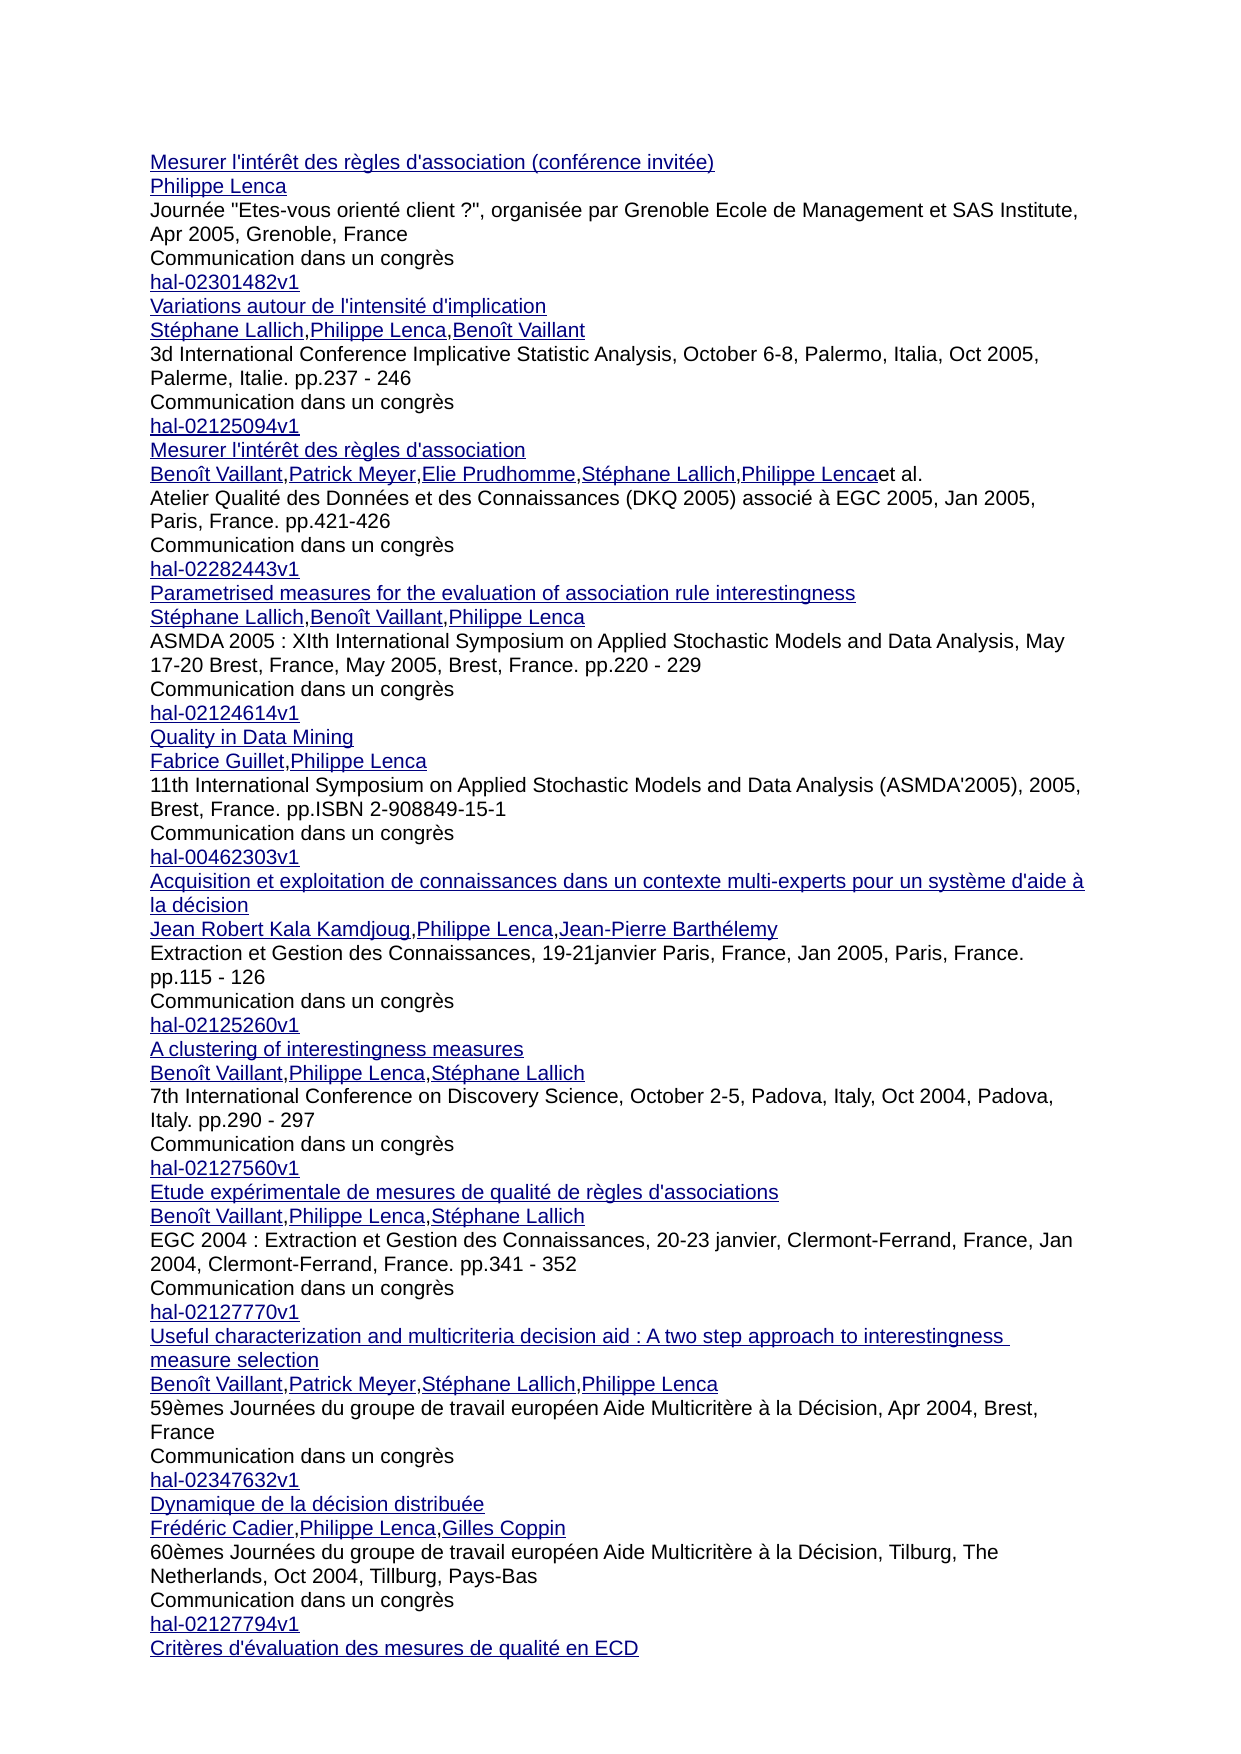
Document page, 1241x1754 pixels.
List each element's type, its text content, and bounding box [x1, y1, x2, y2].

table_cell Mesurer l'intérêt des règles d'association Benoît Vaillant,Patrick Meyer,Elie Prudhomme,Stéphane Lallich,Philippe Lencaet al. Atelier Qualité des Données et des Connaissances (DKQ 2005) associé à EGC 2005, Jan 2005, Paris, France. pp.421-426 Communication dans un congrès hal-02282443v1 [150, 438, 1090, 581]
table_cell Variations autour de l'intensité d'implication Stéphane Lallich,Philippe Lenca,Benoît Vaillant 3d International Conference Implicative Statistic Analysis, October 6-8, Palermo, Italia, Oct 2005, Palerme, Italie. pp.237 - 246 Communication dans un congrès hal-02125094v1 [150, 294, 1090, 437]
table_cell Acquisition et exploitation de connaissances dans un contexte multi-experts pour un système d'aide à la décision Jean Robert Kala Kamdjoug,Philippe Lenca,Jean-Pierre Barthélemy Extraction et Gestion des Connaissances, 19-21janvier Paris, France, Jan 2005, Paris, France. pp.115 - 126 Communication dans un congrès hal-02125260v1 [150, 869, 1090, 1036]
table_cell Dynamique de la décision distribuée Frédéric Cadier,Philippe Lenca,Gilles Coppin 60èmes Journées du groupe de travail européen Aide Multicritère à la Décision, Tilburg, The Netherlands, Oct 2004, Tillburg, Pays-Bas Communication dans un congrès hal-02127794v1 [150, 1492, 1090, 1635]
table_cell Mesurer l'intérêt des règles d'association (conférence invitée) Philippe Lenca Journée "Etes-vous orienté client ?", organisée par Grenoble Ecole de Management et SAS Institute, Apr 2005, Grenoble, France Communication dans un congrès hal-02301482v1 [150, 150, 1090, 294]
table_cell A clustering of interestingness measures Benoît Vaillant,Philippe Lenca,Stéphane Lallich 7th International Conference on Discovery Science, October 2-5, Padova, Italy, Oct 2004, Padova, Italy. pp.290 - 297 Communication dans un congrès hal-02127560v1 [150, 1036, 1090, 1180]
table_cell Quality in Data Mining Fabrice Guillet,Philippe Lenca 11th International Symposium on Applied Stochastic Models and Data Analysis (ASMDA'2005), 2005, Brest, France. pp.ISBN 2-908849-15-1 Communication dans un congrès hal-00462303v1 [150, 725, 1090, 869]
table_cell Critères d'évaluation des mesures de qualité en ECD [150, 1635, 1090, 1659]
table_cell Useful characterization and multicriteria decision aid : A two step approach to interestingness measure selection Benoît Vaillant,Patrick Meyer,Stéphane Lallich,Philippe Lenca 59èmes Journées du groupe de travail européen Aide Multicritère à la Décision, Apr 2004, Brest, France Communication dans un congrès hal-02347632v1 [150, 1324, 1090, 1492]
table_cell Parametrised measures for the evaluation of association rule interestingness Stéphane Lallich,Benoît Vaillant,Philippe Lenca ASMDA 2005 : XIth International Symposium on Applied Stochastic Models and Data Analysis, May 17-20 Brest, France, May 2005, Brest, France. pp.220 - 229 Communication dans un congrès hal-02124614v1 [150, 581, 1090, 725]
table_cell Etude expérimentale de mesures de qualité de règles d'associations Benoît Vaillant,Philippe Lenca,Stéphane Lallich EGC 2004 : Extraction et Gestion des Connaissances, 20-23 janvier, Clermont-Ferrand, France, Jan 2004, Clermont-Ferrand, France. pp.341 - 352 Communication dans un congrès hal-02127770v1 [150, 1180, 1090, 1324]
